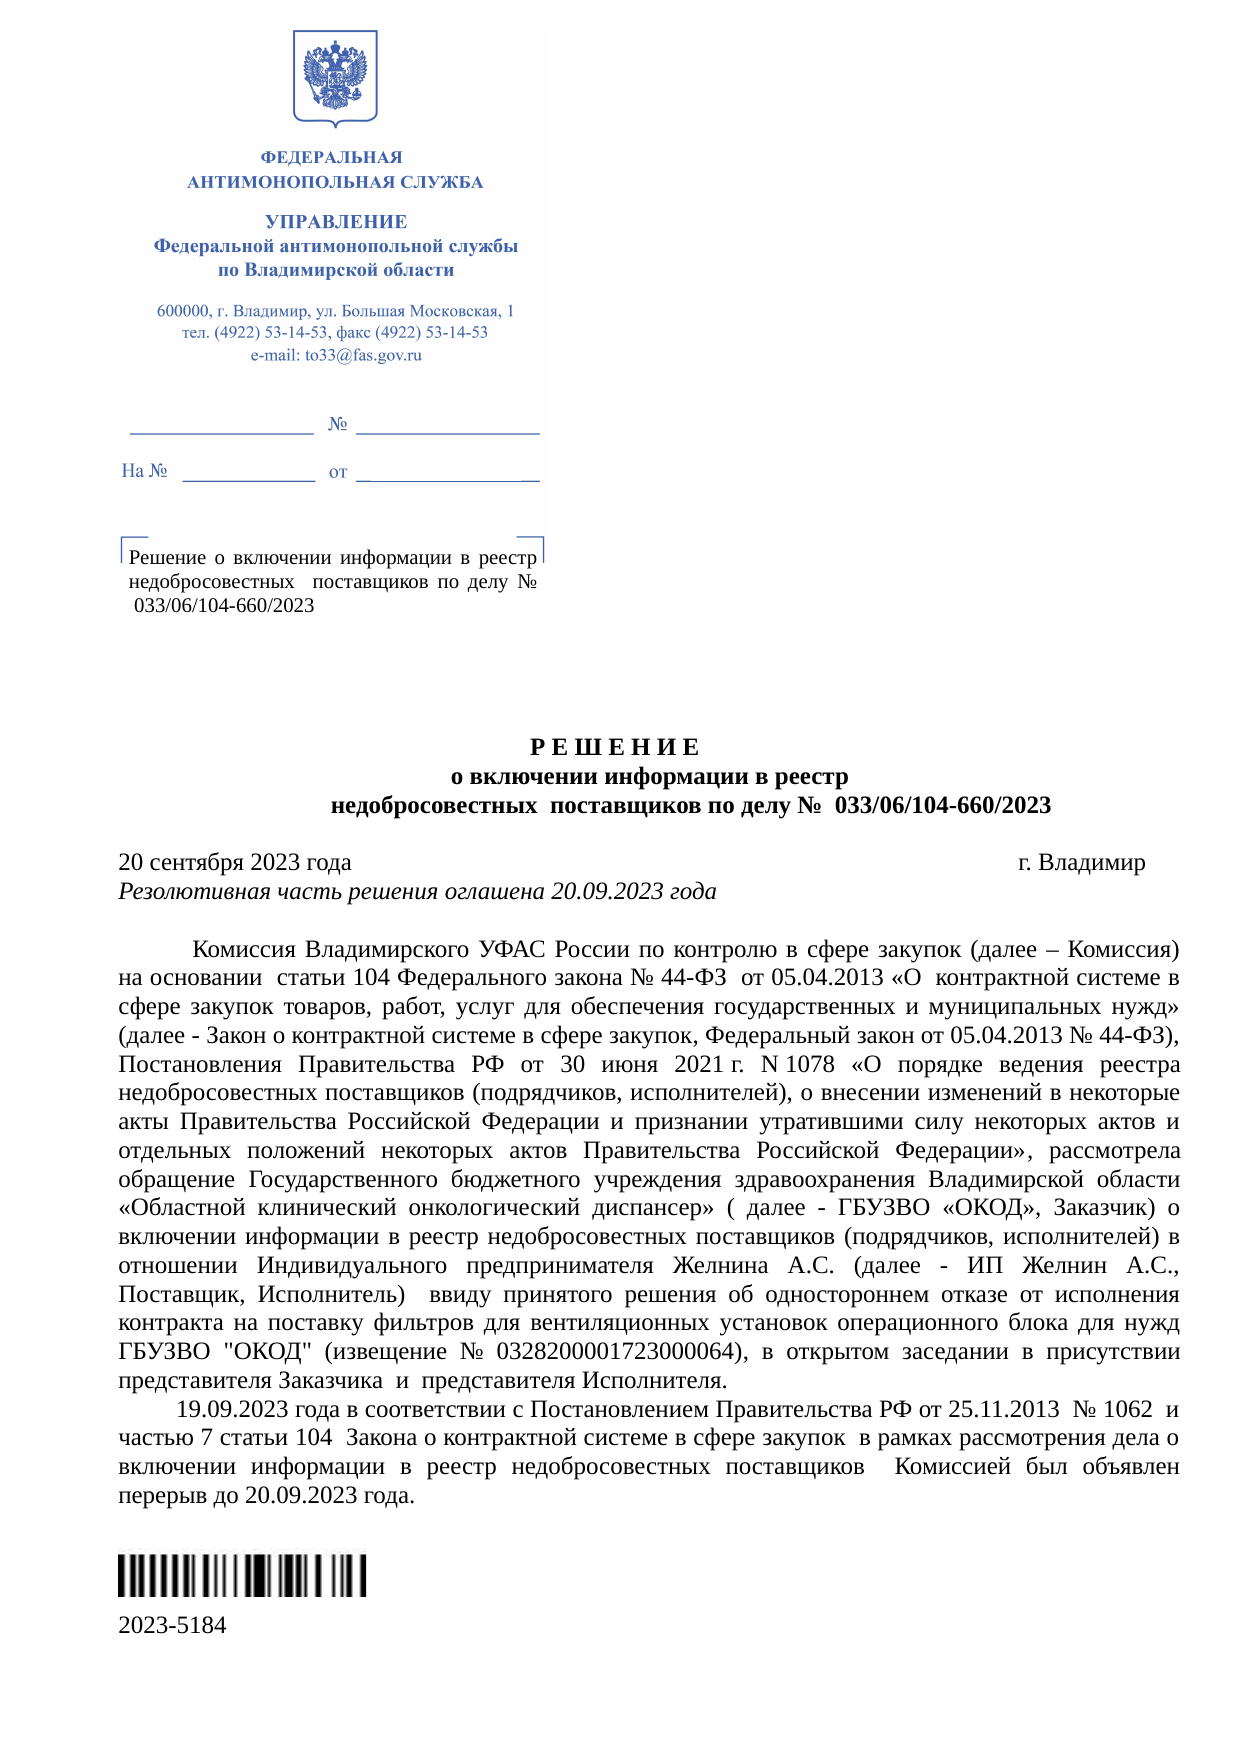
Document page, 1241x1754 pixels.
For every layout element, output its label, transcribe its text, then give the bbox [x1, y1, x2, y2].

text 19.09.2023 года в соответствии с Постановлением Правительства РФ от 25.11.2013 № 1062 и частью 7 статьи 104 Закона о контрактной системе в сфере закупок в рамках рассмотрения дела о включении информации в реестр недобросовестных поставщиков Комиссией был объявлен перерыв до 20.09.2023 года. [118, 1394, 1181, 1509]
text о включении информации в реестр [118, 761, 1181, 790]
table_header [664, 118, 1181, 555]
text Комиссия Владимирского УФАС России по контролю в сфере закупок (далее – Комиссия) на основании статьи 104 Федерального закона № 44-ФЗ от 05.04.2013 «О контрактной системе в сфере закупок товаров, работ, услуг для обеспечения государственных и муниципальных нужд» (далее - Закон о контрактной системе в сфере закупок, Федеральный закон от 05.04.2013 № 44-ФЗ), Постановления Правительства РФ от 30 июня 2021 г. N 1078 «О порядке ведения реестра недобросовестных поставщиков (подрядчиков, исполнителей), о внесении изменений в некоторые акты Правительства Российской Федерации и признании утратившими силу некоторых актов и отдельных положений некоторых актов Правительства Российской Федерации», рассмотрела обращение Государственного бюджетного учреждения здравоохранения Владимирской области «Областной клинический онкологический диспансер» ( далее - ГБУЗВО «ОКОД», Заказчик) о включении информации в реестр недобросовестных поставщиков (подрядчиков, исполнителей) в отношении Индивидуального предпринимателя Желнина А.С. (далее - ИП Желнин А.С., Поставщик, Исполнитель) ввиду принятого решения об одностороннем отказе от исполнения контракта на поставку фильтров для вентиляционных установок операционного блока для нужд ГБУЗВО "ОКОД" (извещение № 0328200001723000064), в открытом заседании в присутствии представителя Заказчика и представителя Исполнителя. [118, 934, 1181, 1394]
text Р Е Ш Е Н И Е [118, 732, 1181, 761]
text недобросовестных поставщиков по делу № 033/06/104-660/2023 [118, 790, 1181, 819]
text 20 сентября 2023 года г. Владимир [118, 847, 1181, 876]
text Резолютивная часть решения оглашена 20.09.2023 года [118, 876, 1181, 905]
picture [118, 1548, 367, 1597]
picture [118, 29, 550, 567]
text Решение о включении информации в реестр недобросовестных поставщиков по делу № 033/06/104-660/2023 [129, 545, 537, 617]
